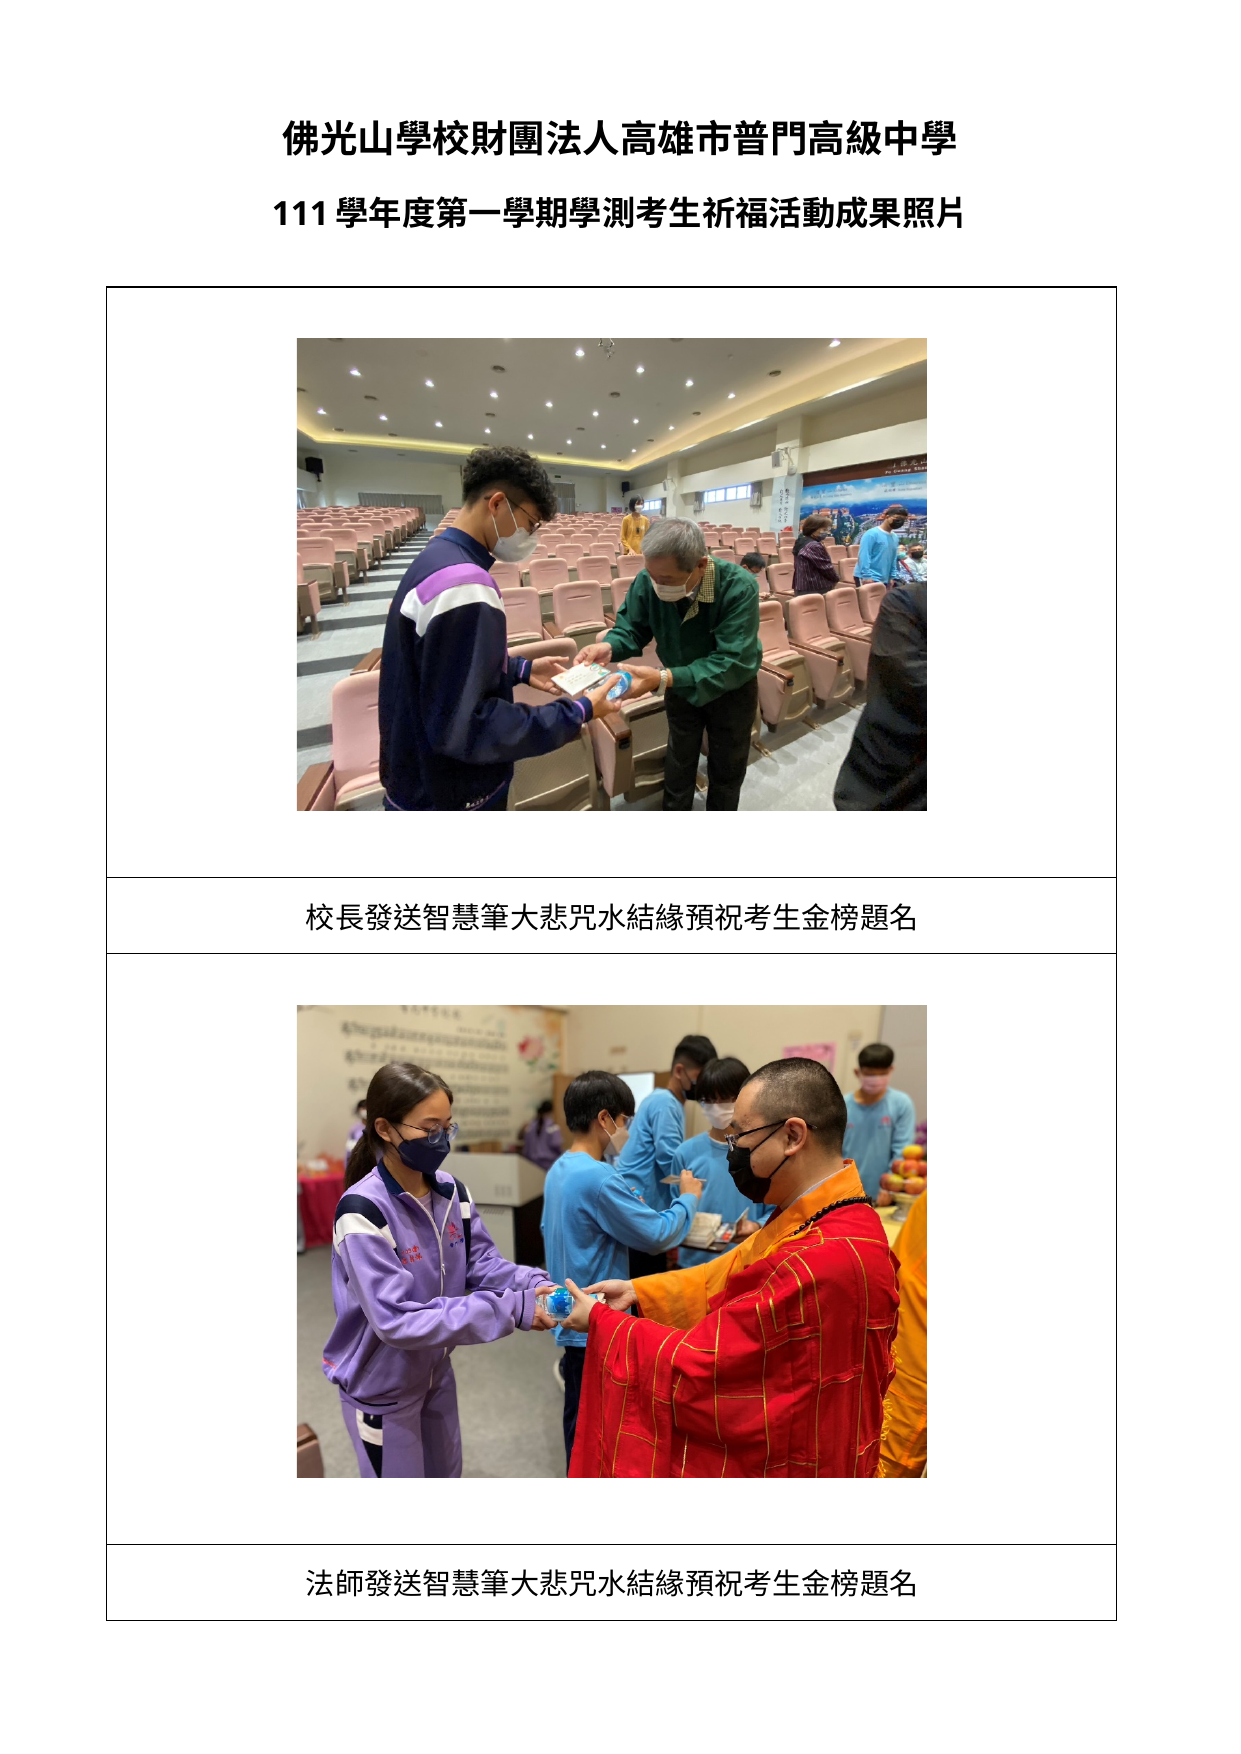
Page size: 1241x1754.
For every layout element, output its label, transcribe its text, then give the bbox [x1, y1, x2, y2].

picture [296, 338, 927, 811]
table_cell [107, 954, 1116, 1543]
table_cell 法師發送智慧筆大悲咒水結緣預祝考生金榜題名 [107, 1545, 1116, 1619]
text 111學年度第一學期學測考生祈福活動成果照片 [118, 174, 1122, 249]
table_header [107, 288, 1116, 877]
table_cell 校長發送智慧筆大悲咒水結緣預祝考生金榜題名 [107, 878, 1116, 953]
picture [296, 1005, 927, 1478]
text 佛光山學校財團法人高雄市普門高級中學 [118, 99, 1122, 174]
